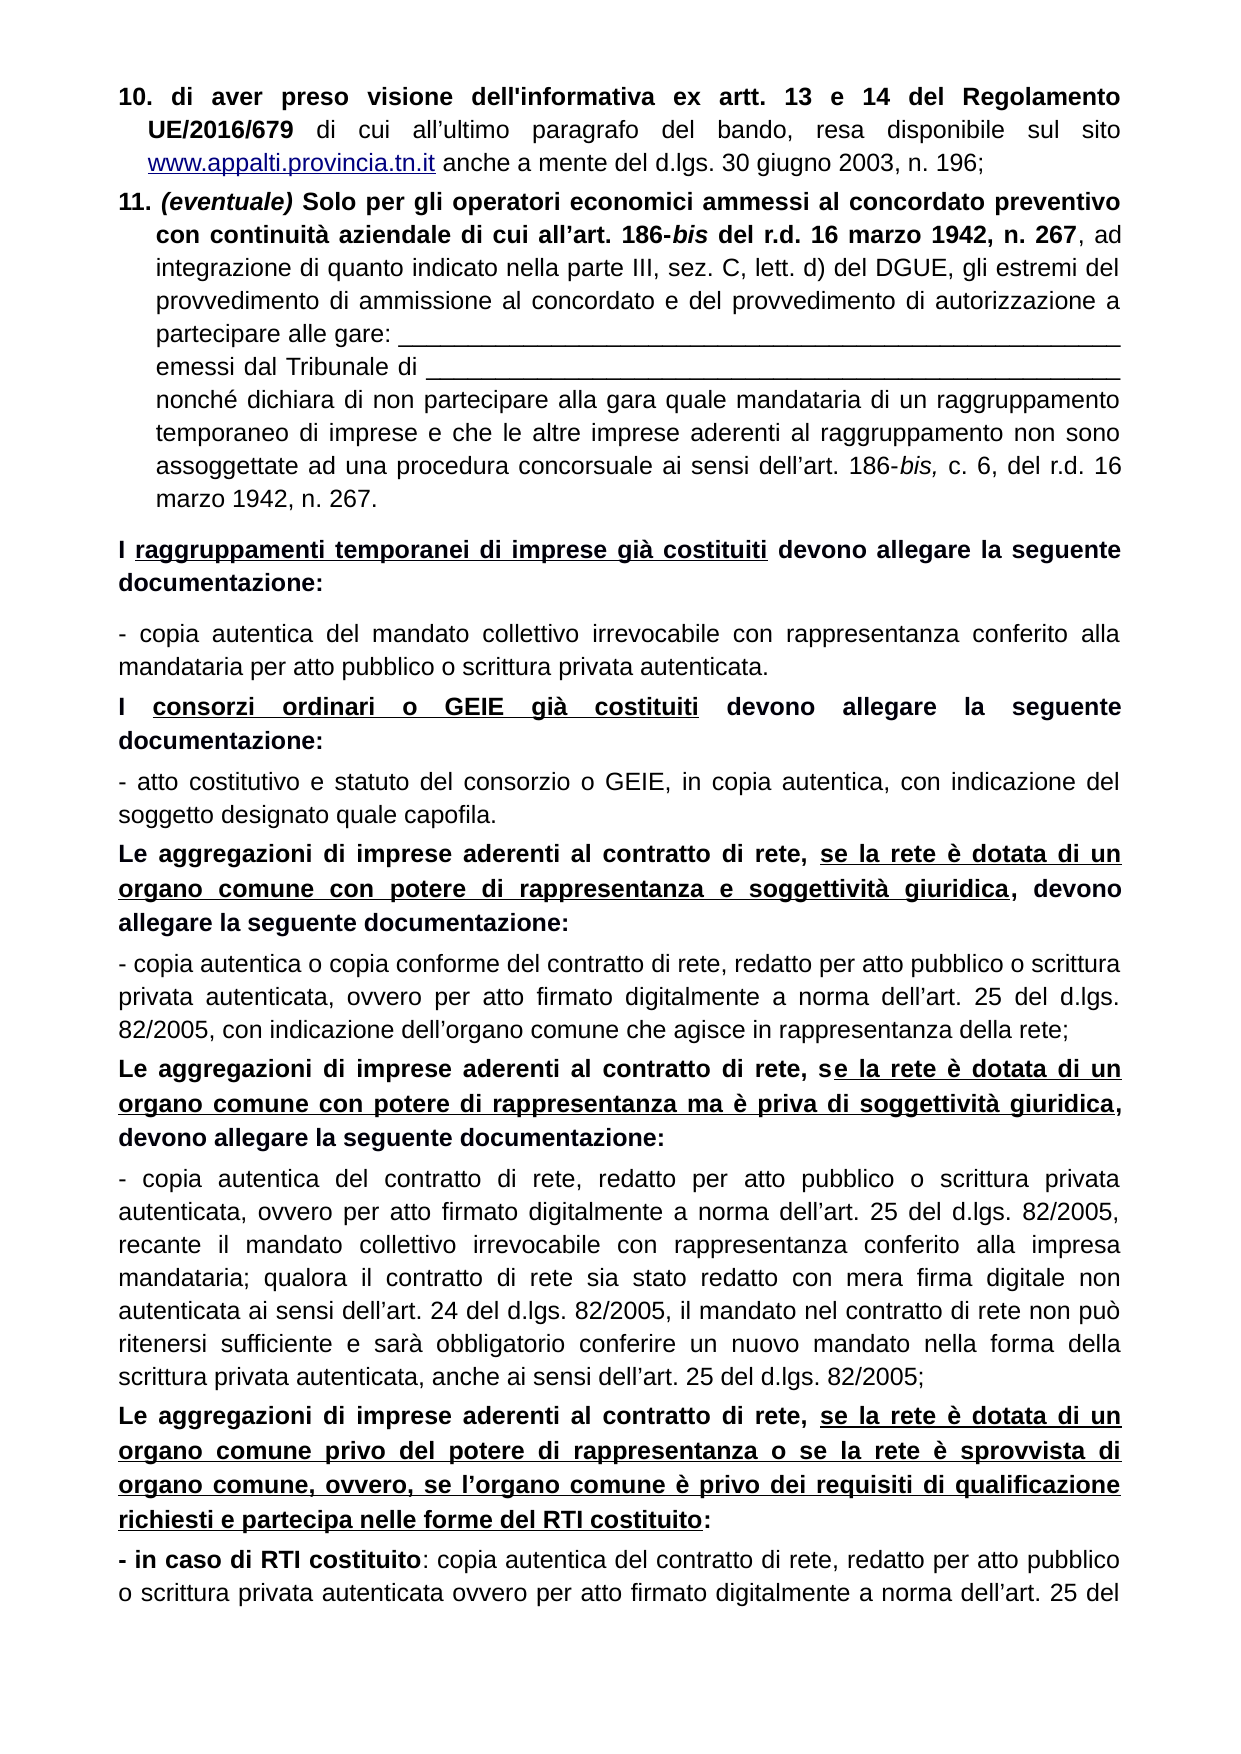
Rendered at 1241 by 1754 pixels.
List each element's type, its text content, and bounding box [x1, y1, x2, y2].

text Le aggregazioni di imprese aderenti al contratto di rete, se la rete è dotata di un organo comune privo del potere di rappresentanza o se la rete è sprovvista di [118, 1401, 1122, 1461]
text - in caso di RTI costituito: copia autentica del contratto di rete, redatto per atto pubblico o scrittura privata autenticata ovvero per atto firmato digitalmente a norma dell’art. 25 del [118, 1545, 1122, 1607]
text Le aggregazioni di imprese aderenti al contratto di rete, se la rete è dotata di un organo comune con potere di rappresentanza ma è priva di soggettività giuridica, devono allegare la seguente documentazione: [118, 1054, 1122, 1152]
text 10. di aver preso visione dell'informativa ex artt. 13 e 14 del Regolamento UE/2016/679 di cui all’ultimo paragrafo del bando, resa disponibile sul sito www.appalti.provincia.tn.it anche a mente del d.lgs. 30 giugno 2003, n. 196; [118, 82, 1122, 176]
text - copia autentica del contratto di rete, redatto per atto pubblico o scrittura privata autenticata, ovvero per atto firmato digitalmente a norma dell’art. 25 del d.lgs. 82/2005, recante il mandato collettivo irrevocabile con rappresentanza conferito alla impresa mandataria; qualora il contratto di rete sia stato redatto con mera firma digitale non autenticata ai sensi dell’art. 24 del d.lgs. 82/2005, il mandato nel contratto di rete non può ritenersi sufficiente e sarà obbligatorio conferire un nuovo mandato nella forma della scrittura privata autenticata, anche ai sensi dell’art. 25 del d.lgs. 82/2005; [118, 1164, 1122, 1391]
text 11. (eventuale) Solo per gli operatori economici ammessi al concordato preventivo con continuità aziendale di cui all’art. 186-bis del r.d. 16 marzo 1942, n. 267, ad integrazione di quanto indicato nella parte III, sez. C, lett. d) del DGUE, gli estremi del provvedimento di ammissione al concordato e del provvedimento di autorizzazione a partecipare alle gare: ____________________________________________________ emessi dal Tribunale di __________________________________________________ nonché dichiara di non partecipare alla gara quale mandataria di un raggruppamento temporaneo di imprese e che le altre imprese aderenti al raggruppamento non sono assoggettate ad una procedura concorsuale ai sensi dell’art. 186-bis, c. 6, del r.d. 16 marzo 1942, n. 267. [118, 187, 1122, 513]
text - copia autentica del mandato collettivo irrevocabile con rappresentanza conferito alla mandataria per atto pubblico o scrittura privata autenticata. [118, 619, 1122, 681]
text - atto costitutivo e statuto del consorzio o GEIE, in copia autentica, con indicazione del soggetto designato quale capofila. [118, 767, 1122, 829]
text - copia autentica o copia conforme del contratto di rete, redatto per atto pubblico o scrittura privata autenticata, ovvero per atto firmato digitalmente a norma dell’art. 25 del d.lgs. 82/2005, con indicazione dell’organo comune che agisce in rappresentanza della rete; [118, 949, 1122, 1044]
text I raggruppamenti temporanei di imprese già costituiti devono allegare la seguente documentazione: [118, 535, 1122, 597]
text organo comune, ovvero, se l’organo comune è privo dei requisiti di qualificazione richiesti e partecipa nelle forme del RTI costituito: [118, 1462, 1122, 1533]
text I consorzi ordinari o GEIE già costituiti devono allegare la seguente documentazione: [118, 692, 1122, 755]
text Le aggregazioni di imprese aderenti al contratto di rete, se la rete è dotata di un organo comune con potere di rappresentanza e soggettività giuridica, devono allegare la seguente documentazione: [118, 839, 1122, 937]
